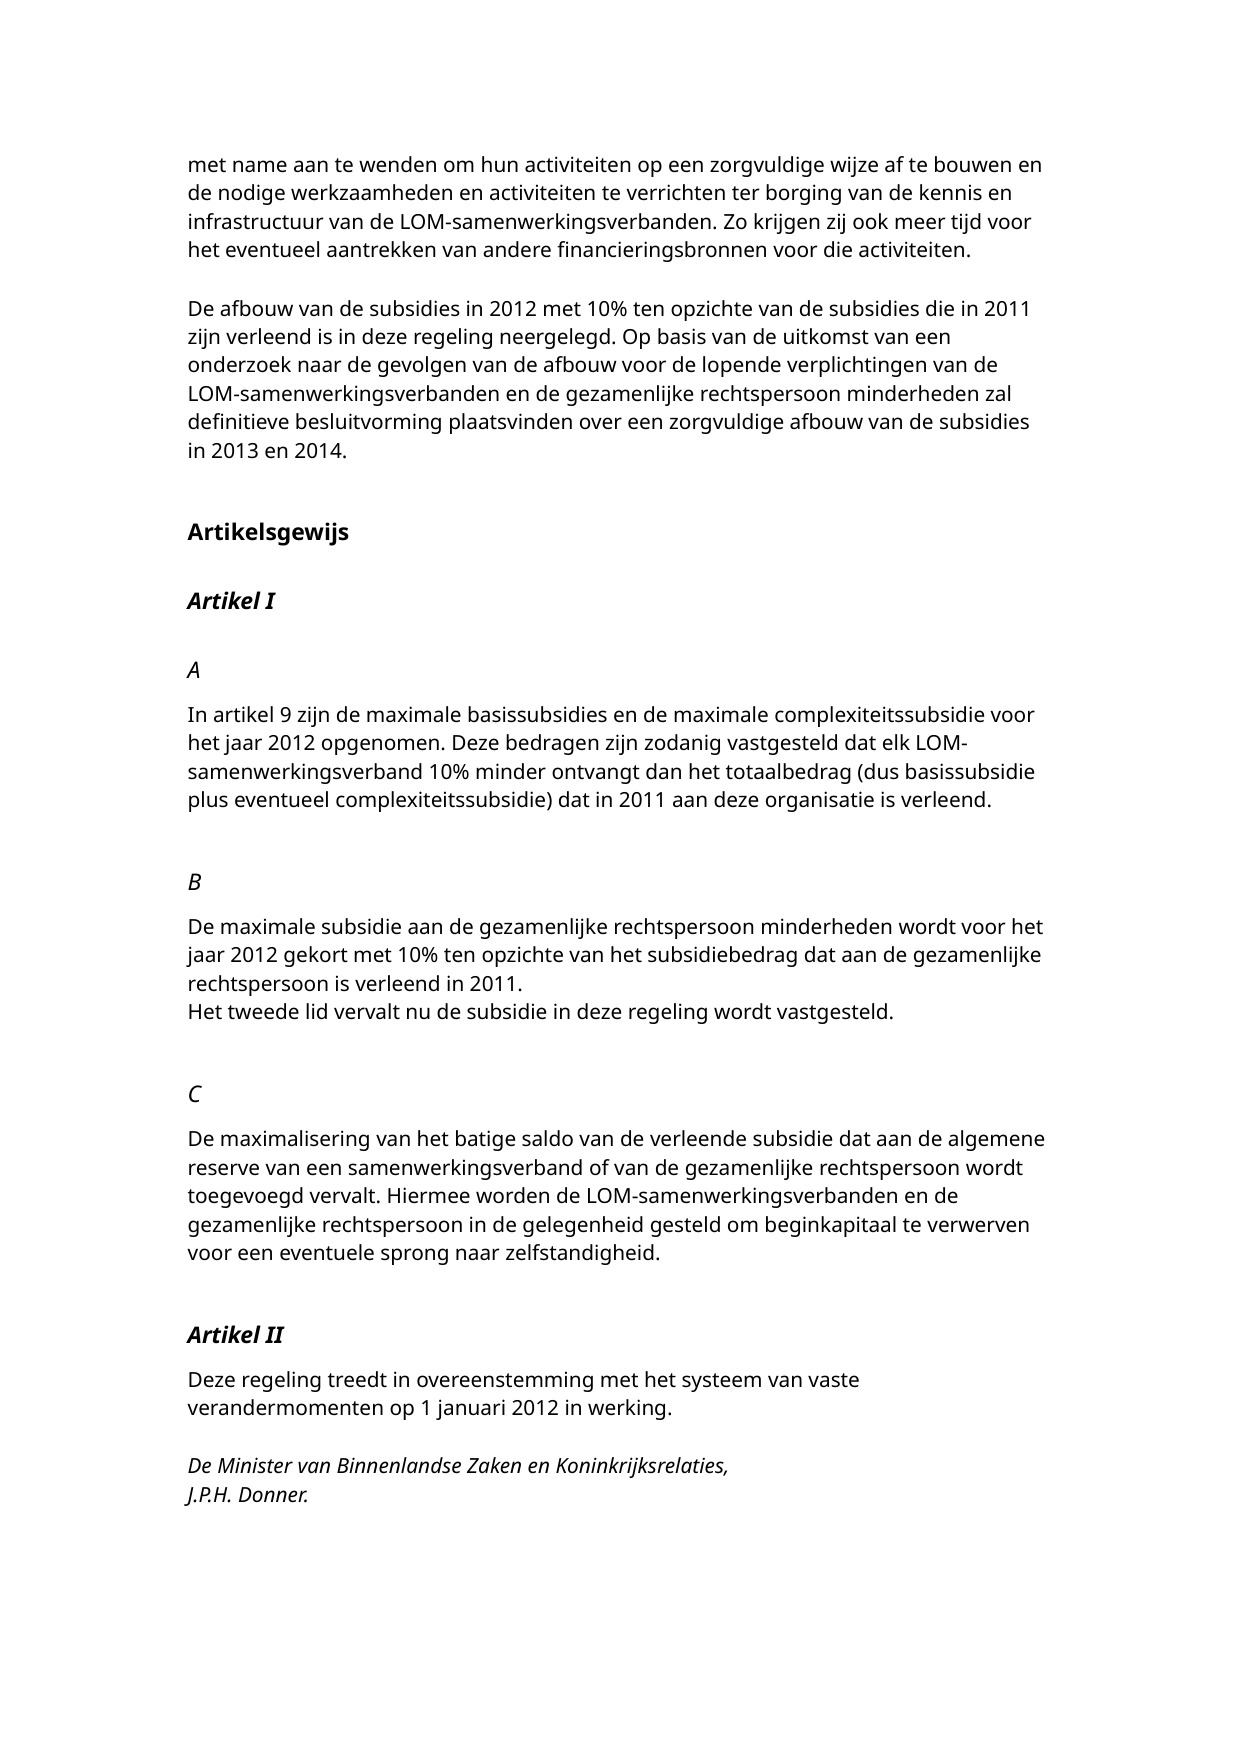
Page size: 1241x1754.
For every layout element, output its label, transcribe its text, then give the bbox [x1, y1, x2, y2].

text De maximale subsidie aan de gezamenlijke rechtspersoon minderheden wordt voor het jaar 2012 gekort met 10% ten opzichte van het subsidiebedrag dat aan de gezamenlijke rechtspersoon is verleend in 2011. [187, 912, 1053, 997]
text Deze regeling treedt in overeenstemming met het systeem van vaste verandermomenten op 1 januari 2012 in werking. [187, 1365, 1053, 1422]
subtitle Artikel I [187, 585, 1053, 616]
text De maximalisering van het batige saldo van de verleende subsidie dat aan de algemene reserve van een samenwerkingsverband of van de gezamenlijke rechtspersoon wordt toegevoegd vervalt. Hiermee worden de LOM-samenwerkingsverbanden en de gezamenlijke rechtspersoon in de gelegenheid gesteld om beginkapitaal te verwerven voor een eventuele sprong naar zelfstandigheid. [187, 1124, 1053, 1267]
subtitle Artikel II [187, 1319, 1053, 1350]
text De afbouw van de subsidies in 2012 met 10% ten opzichte van de subsidies die in 2011 zijn verleend is in deze regeling neergelegd. Op basis van de uitkomst van een onderzoek naar de gevolgen van de afbouw voor de lopende verplichtingen van de LOM-samenwerkingsverbanden en de gezamenlijke rechtspersoon minderheden zal definitieve besluitvorming plaatsvinden over een zorgvuldige afbouw van de subsidies in 2013 en 2014. [187, 294, 1053, 464]
subtitle B [187, 866, 1053, 897]
text met name aan te wenden om hun activiteiten op een zorgvuldige wijze af te bouwen en de nodige werkzaamheden en activiteiten te verrichten ter borging van de kennis en infrastructuur van de LOM-samenwerkingsverbanden. Zo krijgen zij ook meer tijd voor het eventueel aantrekken van andere financieringsbronnen voor die activiteiten. [187, 150, 1053, 264]
subtitle A [187, 654, 1053, 685]
text In artikel 9 zijn de maximale basissubsidies en de maximale complexiteitssubsidie voor het jaar 2012 opgenomen. Deze bedragen zijn zodanig vastgesteld dat elk LOM-samenwerkingsverband 10% minder ontvangt dan het totaalbedrag (dus basissubsidie plus eventueel complexiteitssubsidie) dat in 2011 aan deze organisatie is verleend. [187, 700, 1053, 814]
subtitle C [187, 1078, 1053, 1109]
subtitle Artikelsgewijs [187, 516, 1053, 548]
text J.P.H. Donner. [187, 1480, 1053, 1508]
text Het tweede lid vervalt nu de subsidie in deze regeling wordt vastgesteld. [187, 997, 1053, 1026]
text De Minister van Binnenlandse Zaken en Koninkrijksrelaties, [187, 1451, 1053, 1480]
